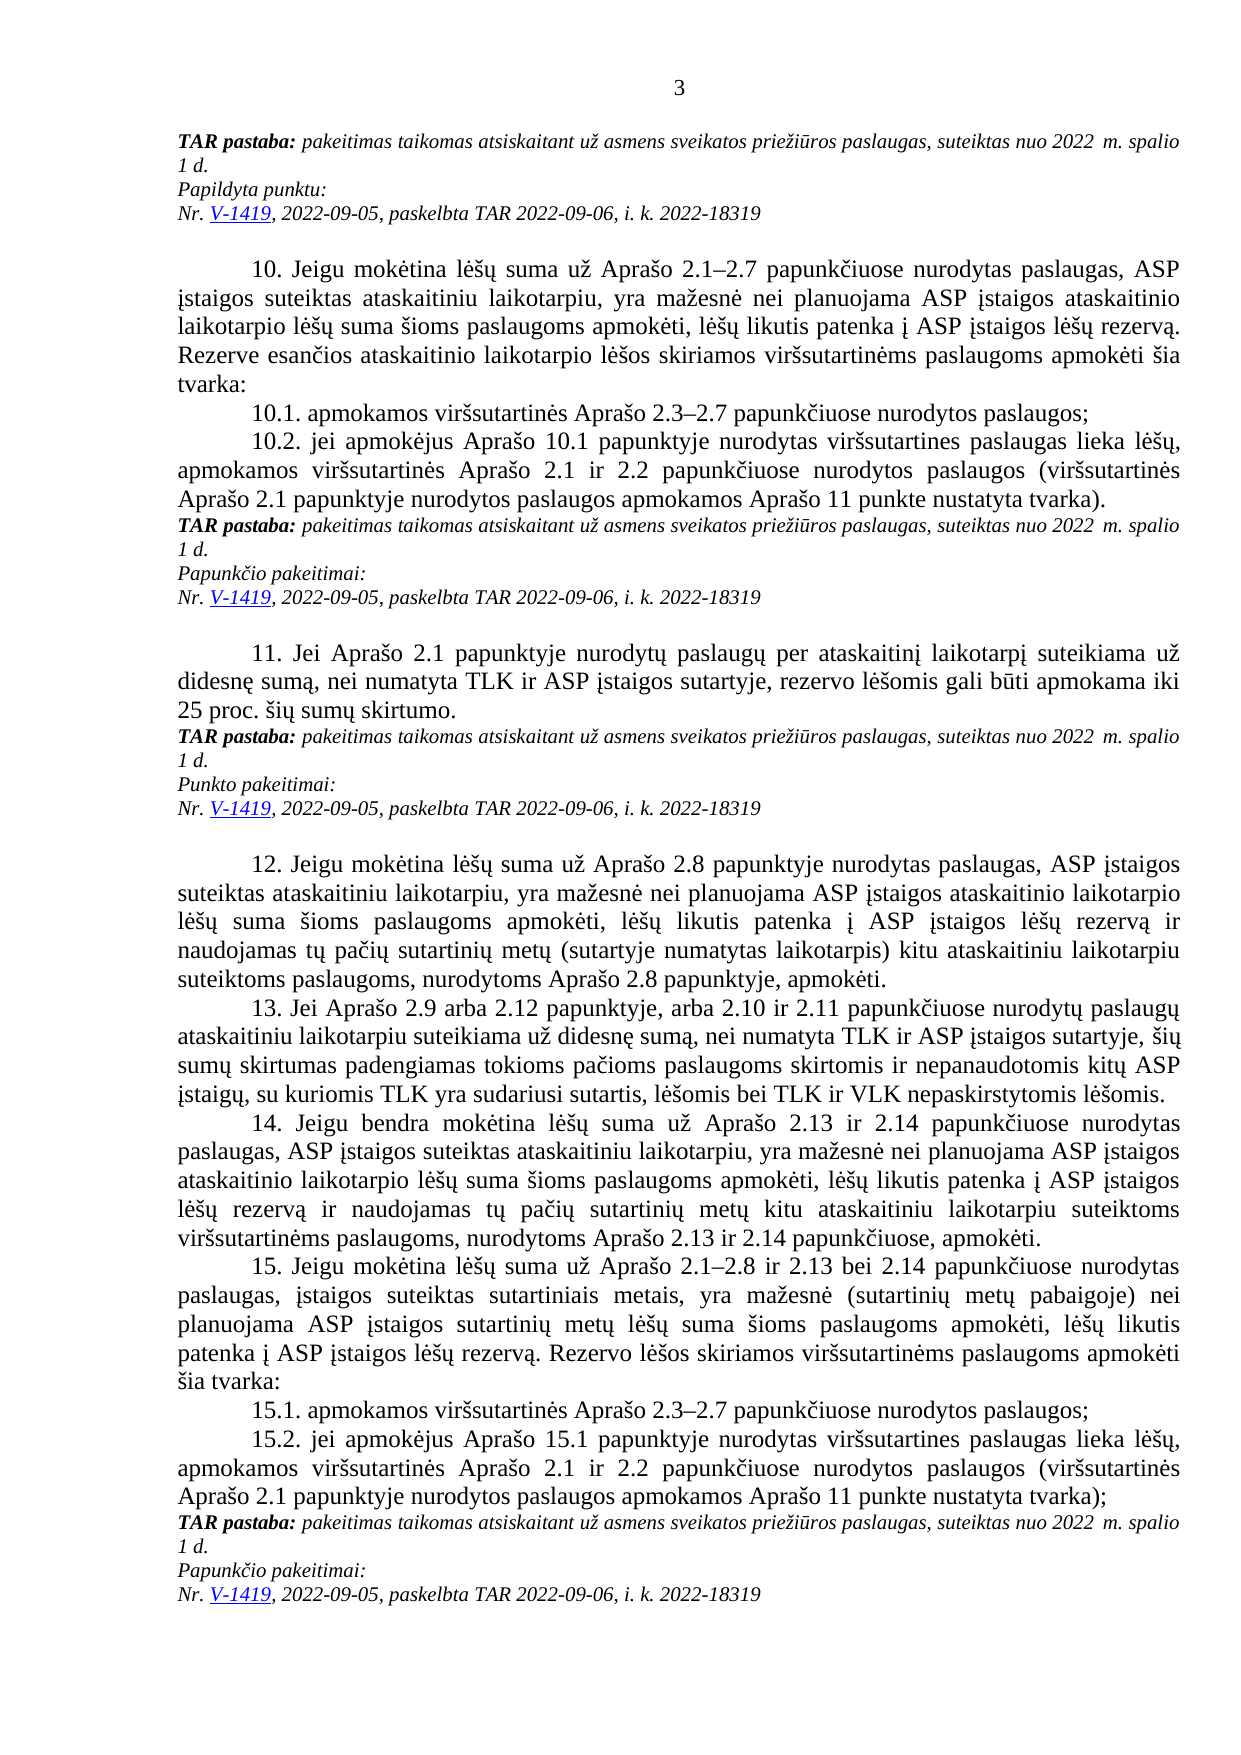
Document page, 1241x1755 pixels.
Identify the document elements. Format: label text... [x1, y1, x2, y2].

text TAR pastaba: pakeitimas taikomas atsiskaitant už asmens sveikatos priežiūros paslaugas, suteiktas nuo 2022 m. spalio 1 d. [177, 129, 1181, 177]
text TAR pastaba: pakeitimas taikomas atsiskaitant už asmens sveikatos priežiūros paslaugas, suteiktas nuo 2022 m. spalio 1 d. [177, 1510, 1181, 1558]
text Punkto pakeitimai: [177, 772, 1181, 796]
text Papunkčio pakeitimai: [177, 1558, 1181, 1582]
text Nr. V-1419, 2022-09-05, paskelbta TAR 2022-09-06, i. k. 2022-18319 [177, 585, 1181, 609]
text 14. Jeigu bendra mokėtina lėšų suma už Aprašo 2.13 ir 2.14 papunkčiuose nurodytas paslaugas, ASP įstaigos suteiktas ataskaitiniu laikotarpiu, yra mažesnė nei planuojama ASP įstaigos ataskaitinio laikotarpio lėšų suma šioms paslaugoms apmokėti, lėšų likutis patenka į ASP įstaigos lėšų rezervą ir naudojamas tų pačių sutartinių metų kitu ataskaitiniu laikotarpiu suteiktoms viršsutartinėms paslaugoms, nurodytoms Aprašo 2.13 ir 2.14 papunkčiuose, apmokėti. [177, 1108, 1181, 1251]
text Nr. V-1419, 2022-09-05, paskelbta TAR 2022-09-06, i. k. 2022-18319 [177, 796, 1181, 820]
text 10.1. apmokamos viršsutartinės Aprašo 2.3–2.7 papunkčiuose nurodytos paslaugos; [177, 398, 1181, 426]
text 15.1. apmokamos viršsutartinės Aprašo 2.3–2.7 papunkčiuose nurodytos paslaugos; [177, 1395, 1181, 1424]
text 10. Jeigu mokėtina lėšų suma už Aprašo 2.1–2.7 papunkčiuose nurodytas paslaugas, ASP įstaigos suteiktas ataskaitiniu laikotarpiu, yra mažesnė nei planuojama ASP įstaigos ataskaitinio laikotarpio lėšų suma šioms paslaugoms apmokėti, lėšų likutis patenka į ASP įstaigos lėšų rezervą. Rezerve esančios ataskaitinio laikotarpio lėšos skiriamos viršsutartinėms paslaugoms apmokėti šia tvarka: [177, 254, 1181, 398]
text 10.2. jei apmokėjus Aprašo 10.1 papunktyje nurodytas viršsutartines paslaugas lieka lėšų, apmokamos viršsutartinės Aprašo 2.1 ir 2.2 papunkčiuose nurodytos paslaugos (viršsutartinės Aprašo 2.1 papunktyje nurodytos paslaugos apmokamos Aprašo 11 punkte nustatyta tvarka). [177, 426, 1181, 513]
text Nr. V-1419, 2022-09-05, paskelbta TAR 2022-09-06, i. k. 2022-18319 [177, 201, 1181, 225]
text Papunkčio pakeitimai: [177, 561, 1181, 585]
text TAR pastaba: pakeitimas taikomas atsiskaitant už asmens sveikatos priežiūros paslaugas, suteiktas nuo 2022 m. spalio 1 d. [177, 724, 1181, 772]
text 15.2. jei apmokėjus Aprašo 15.1 papunktyje nurodytas viršsutartines paslaugas lieka lėšų, apmokamos viršsutartinės Aprašo 2.1 ir 2.2 papunkčiuose nurodytos paslaugos (viršsutartinės Aprašo 2.1 papunktyje nurodytos paslaugos apmokamos Aprašo 11 punkte nustatyta tvarka); [177, 1424, 1181, 1510]
text Papildyta punktu: [177, 177, 1181, 201]
text 15. Jeigu mokėtina lėšų suma už Aprašo 2.1–2.8 ir 2.13 bei 2.14 papunkčiuose nurodytas paslaugas, įstaigos suteiktas sutartiniais metais, yra mažesnė (sutartinių metų pabaigoje) nei planuojama ASP įstaigos sutartinių metų lėšų suma šioms paslaugoms apmokėti, lėšų likutis patenka į ASP įstaigos lėšų rezervą. Rezervo lėšos skiriamos viršsutartinėms paslaugoms apmokėti šia tvarka: [177, 1251, 1181, 1395]
text 11. Jei Aprašo 2.1 papunktyje nurodytų paslaugų per ataskaitinį laikotarpį suteikiama už didesnę sumą, nei numatyta TLK ir ASP įstaigos sutartyje, rezervo lėšomis gali būti apmokama iki 25 proc. šių sumų skirtumo. [177, 638, 1181, 724]
text TAR pastaba: pakeitimas taikomas atsiskaitant už asmens sveikatos priežiūros paslaugas, suteiktas nuo 2022 m. spalio 1 d. [177, 513, 1181, 561]
text Nr. V-1419, 2022-09-05, paskelbta TAR 2022-09-06, i. k. 2022-18319 [177, 1582, 1181, 1606]
text 13. Jei Aprašo 2.9 arba 2.12 papunktyje, arba 2.10 ir 2.11 papunkčiuose nurodytų paslaugų ataskaitiniu laikotarpiu suteikiama už didesnę sumą, nei numatyta TLK ir ASP įstaigos sutartyje, šių sumų skirtumas padengiamas tokioms pačioms paslaugoms skirtomis ir nepanaudotomis kitų ASP įstaigų, su kuriomis TLK yra sudariusi sutartis, lėšomis bei TLK ir VLK nepaskirstytomis lėšomis. [177, 993, 1181, 1108]
text 12. Jeigu mokėtina lėšų suma už Aprašo 2.8 papunktyje nurodytas paslaugas, ASP įstaigos suteiktas ataskaitiniu laikotarpiu, yra mažesnė nei planuojama ASP įstaigos ataskaitinio laikotarpio lėšų suma šioms paslaugoms apmokėti, lėšų likutis patenka į ASP įstaigos lėšų rezervą ir naudojamas tų pačių sutartinių metų (sutartyje numatytas laikotarpis) kitu ataskaitiniu laikotarpiu suteiktoms paslaugoms, nurodytoms Aprašo 2.8 papunktyje, apmokėti. [177, 849, 1181, 993]
